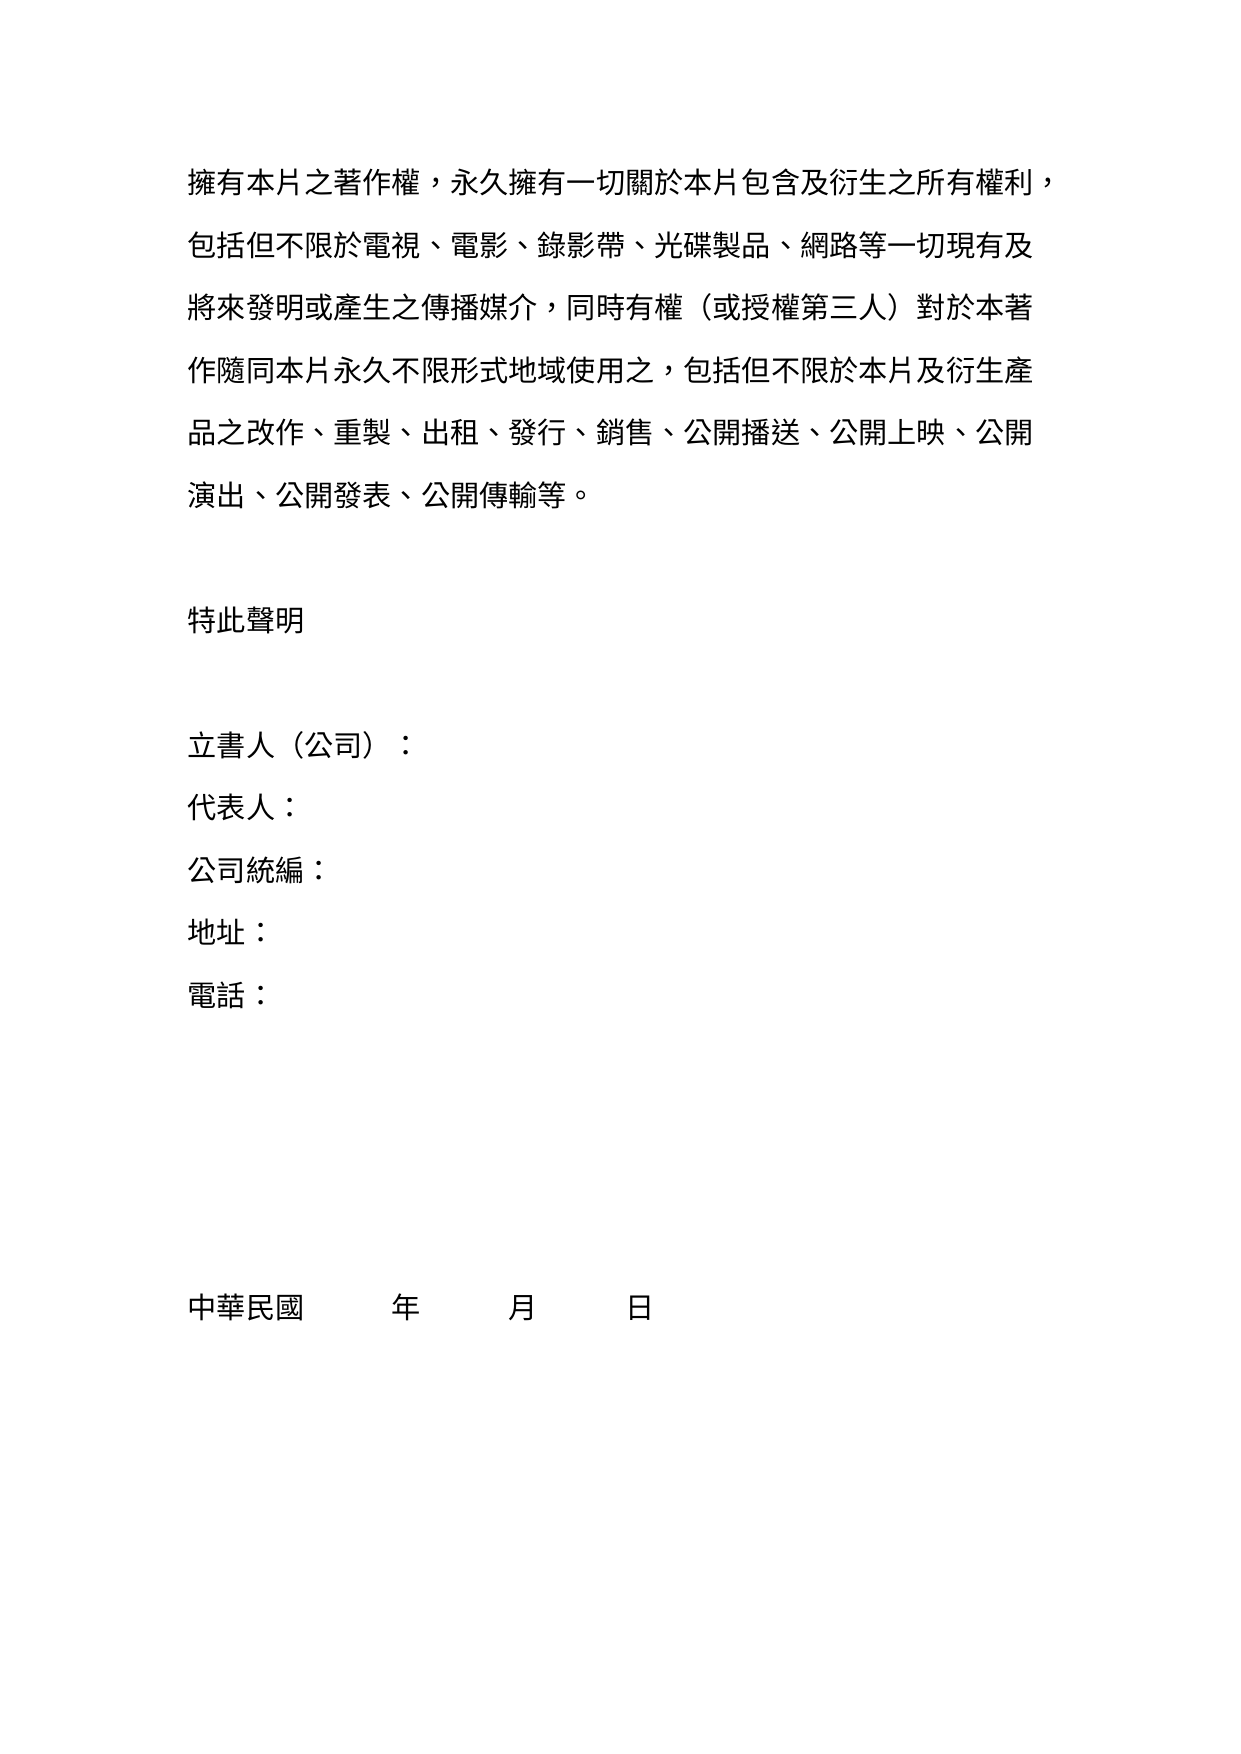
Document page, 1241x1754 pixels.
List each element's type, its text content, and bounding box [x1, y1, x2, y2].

text 立書人（公司）： [187, 702, 1053, 764]
text 地址： [187, 889, 1053, 952]
text 代表人： [187, 764, 1053, 827]
text 特此聲明 [187, 577, 1053, 639]
text 本人（公司） 以（拍攝素材） 拍攝製作之 電影短（長）片（下稱「本片」）業已製作完成，茲聲明本人（公司）擁有本片之著作權，永久擁有一切關於本片包含及衍生之所有權利，包括但不限於電視、電影、錄影帶、光碟製品、網路等一切現有及將來發明或產生之傳播媒介，同時有權（或授權第三人）對於本著作隨同本片永久不限形式地域使用之，包括但不限於本片及衍生產品之改作、重製、出租、發行、銷售、公開播送、公開上映、公開演出、公開發表、公開傳輸等。 [187, 139, 1053, 514]
text 中華民國 年 月 日 [187, 1264, 1053, 1327]
text 電話： [187, 952, 1053, 1014]
text 公司統編： [187, 827, 1053, 889]
